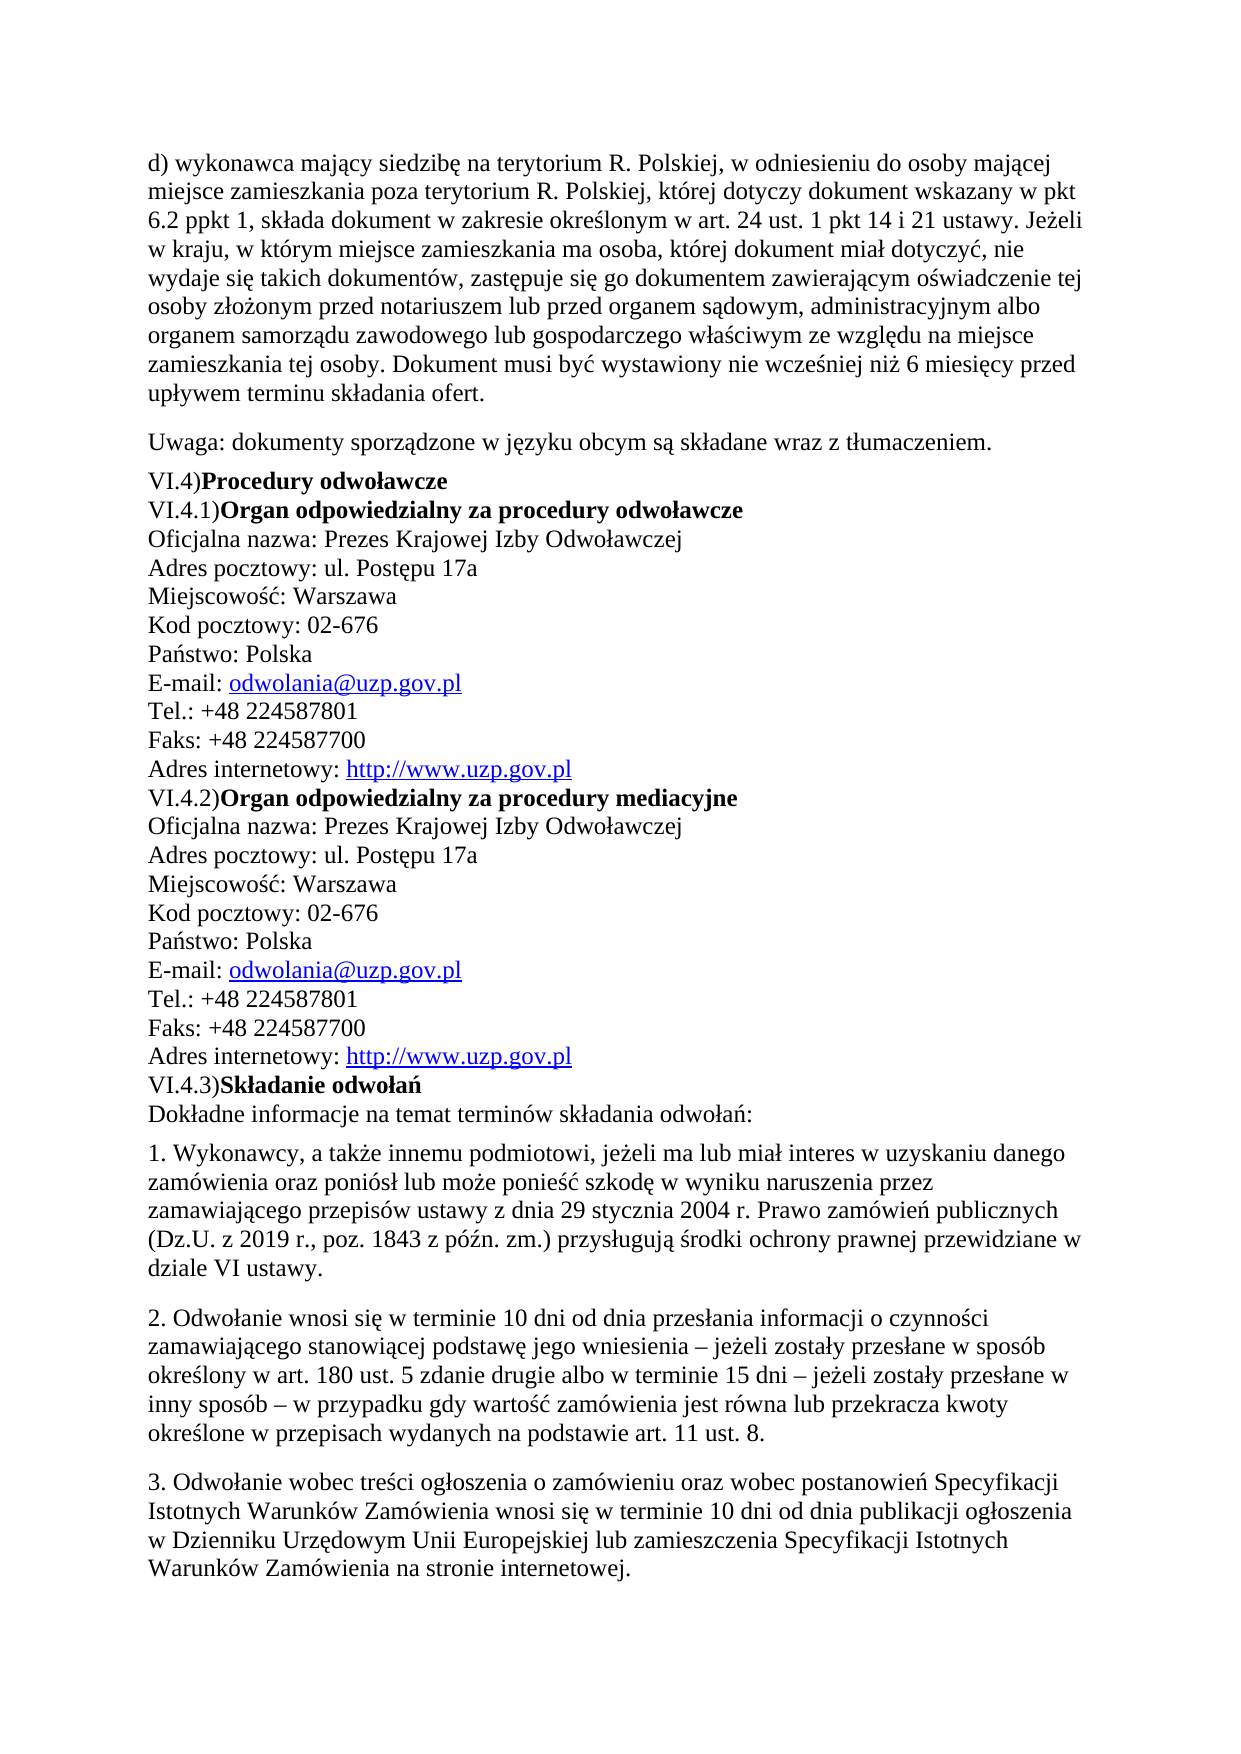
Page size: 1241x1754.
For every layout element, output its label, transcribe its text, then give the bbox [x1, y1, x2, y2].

text 1. Wykonawcy, a także innemu podmiotowi, jeżeli ma lub miał interes w uzyskaniu danego zamówienia oraz poniósł lub może ponieść szkodę w wyniku naruszenia przez zamawiającego przepisów ustawy z dnia 29 stycznia 2004 r. Prawo zamówień publicznych (Dz.U. z 2019 r., poz. 1843 z późn. zm.) przysługują środki ochrony prawnej przewidziane w dziale VI ustawy. [148, 1138, 1093, 1282]
text VI.4.3)Składanie odwołań [148, 1070, 1093, 1099]
text Uwaga: dokumenty sporządzone w języku obcym są składane wraz z tłumaczeniem. [148, 427, 1093, 456]
text 2. Odwołanie wnosi się w terminie 10 dni od dnia przesłania informacji o czynności zamawiającego stanowiącej podstawę jego wniesienia – jeżeli zostały przesłane w sposób określony w art. 180 ust. 5 zdanie drugie albo w terminie 15 dni – jeżeli zostały przesłane w inny sposób – w przypadku gdy wartość zamówienia jest równa lub przekracza kwoty określone w przepisach wydanych na podstawie art. 11 ust. 8. [148, 1303, 1093, 1446]
text VI.4.1)Organ odpowiedzialny za procedury odwoławcze [148, 495, 1093, 524]
text Oficjalna nazwa: Prezes Krajowej Izby Odwoławczej Adres pocztowy: ul. Postępu 17a Miejscowość: Warszawa Kod pocztowy: 02-676 Państwo: Polska E-mail: odwolania@uzp.gov.pl Tel.: +48 224587801 Faks: +48 224587700 Adres internetowy: http://www.uzp.gov.pl [148, 524, 1093, 783]
text VI.4.2)Organ odpowiedzialny za procedury mediacyjne [148, 783, 1093, 811]
text VI.4)Procedury odwoławcze [148, 466, 1093, 495]
text Dokładne informacje na temat terminów składania odwołań: [148, 1099, 1093, 1128]
text Oficjalna nazwa: Prezes Krajowej Izby Odwoławczej Adres pocztowy: ul. Postępu 17a Miejscowość: Warszawa Kod pocztowy: 02-676 Państwo: Polska E-mail: odwolania@uzp.gov.pl Tel.: +48 224587801 Faks: +48 224587700 Adres internetowy: http://www.uzp.gov.pl [148, 811, 1093, 1070]
text d) wykonawca mający siedzibę na terytorium R. Polskiej, w odniesieniu do osoby mającej miejsce zamieszkania poza terytorium R. Polskiej, której dotyczy dokument wskazany w pkt 6.2 ppkt 1, składa dokument w zakresie określonym w art. 24 ust. 1 pkt 14 i 21 ustawy. Jeżeli w kraju, w którym miejsce zamieszkania ma osoba, której dokument miał dotyczyć, nie wydaje się takich dokumentów, zastępuje się go dokumentem zawierającym oświadczenie tej osoby złożonym przed notariuszem lub przed organem sądowym, administracyjnym albo organem samorządu zawodowego lub gospodarczego właściwym ze względu na miejsce zamieszkania tej osoby. Dokument musi być wystawiony nie wcześniej niż 6 miesięcy przed upływem terminu składania ofert. [148, 148, 1093, 406]
text 3. Odwołanie wobec treści ogłoszenia o zamówieniu oraz wobec postanowień Specyfikacji Istotnych Warunków Zamówienia wnosi się w terminie 10 dni od dnia publikacji ogłoszenia w Dzienniku Urzędowym Unii Europejskiej lub zamieszczenia Specyfikacji Istotnych Warunków Zamówienia na stronie internetowej. [148, 1467, 1093, 1582]
